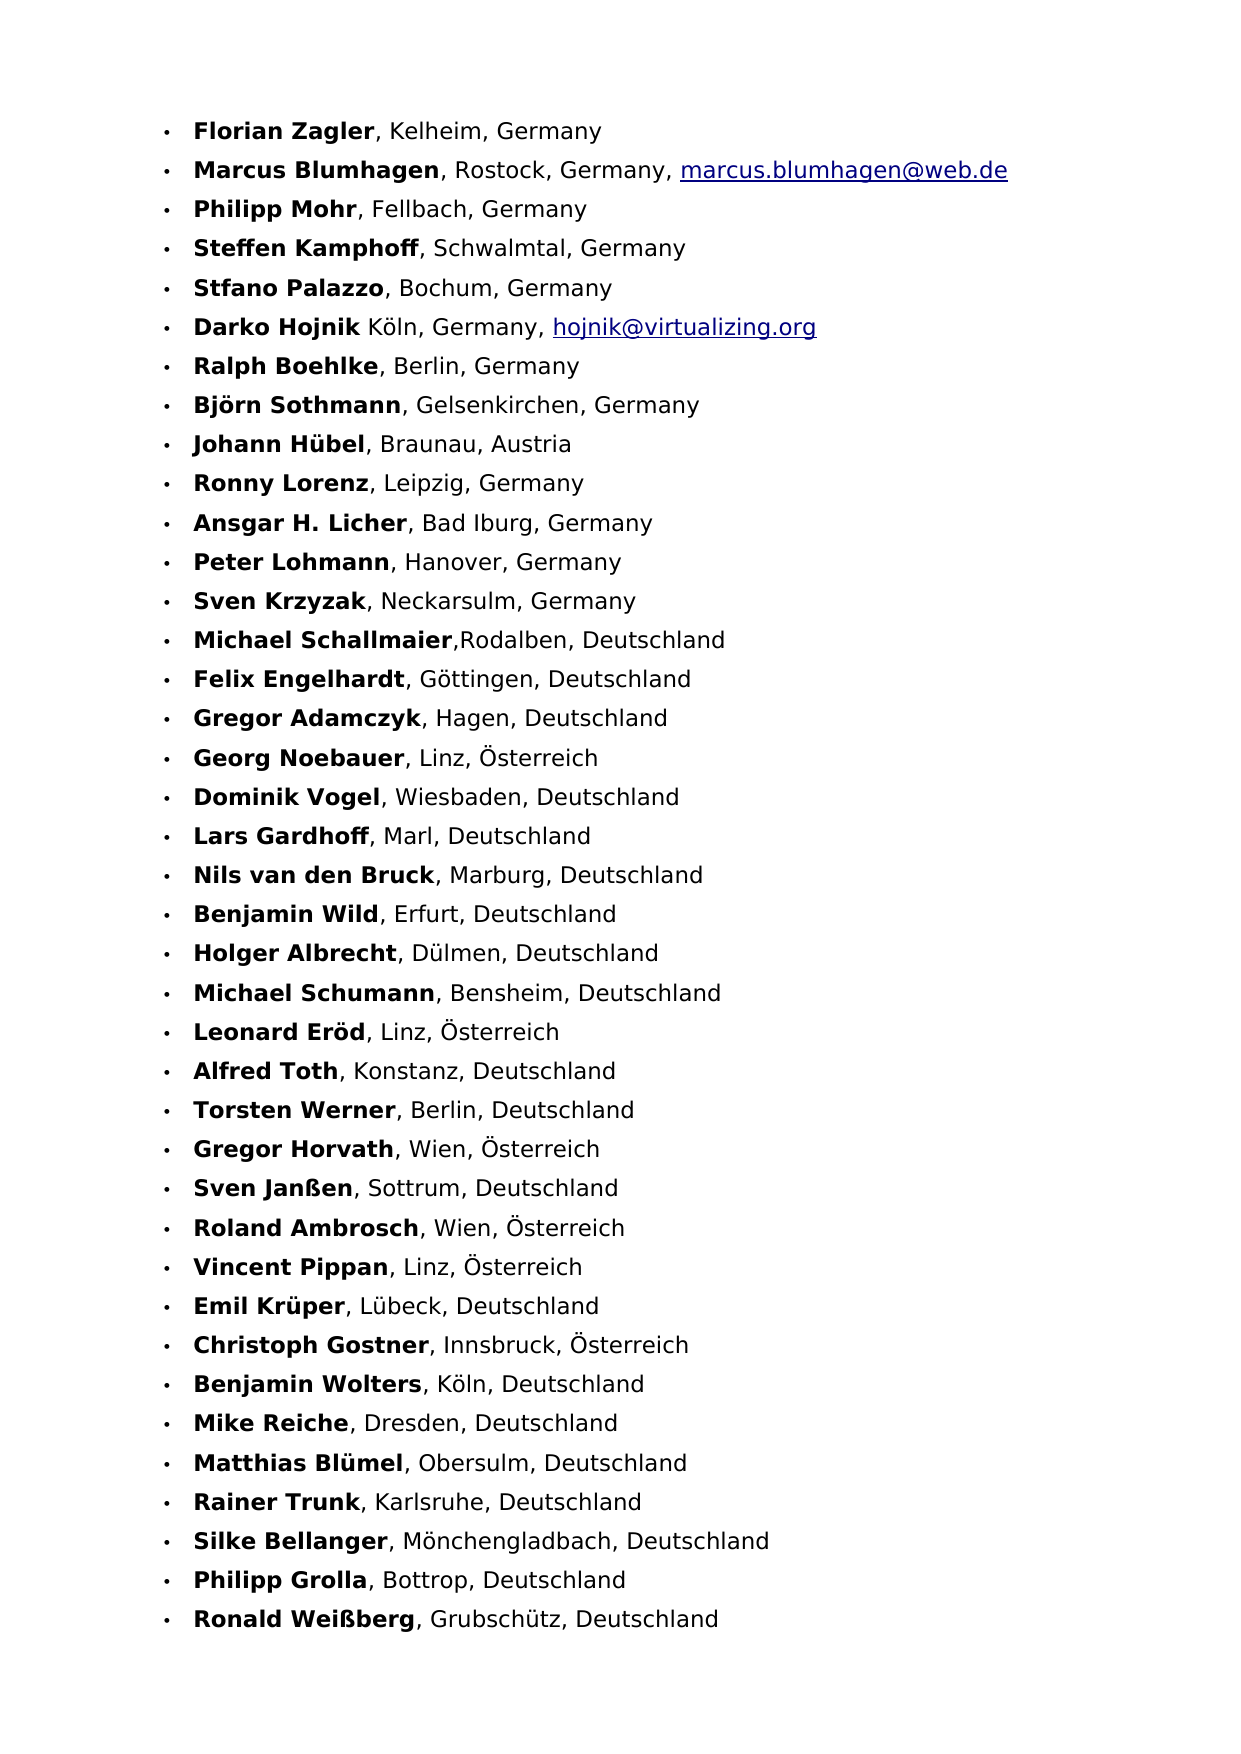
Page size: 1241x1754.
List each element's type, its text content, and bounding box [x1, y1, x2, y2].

list Ronny Lorenz, Leipzig, Germany [164, 471, 1122, 497]
list Benjamin Wild, Erfurt, Deutschland [164, 901, 1122, 928]
list Felix Engelhardt, Göttingen, Deutschland [164, 666, 1122, 693]
list Emil Krüper, Lübeck, Deutschland [164, 1293, 1122, 1320]
list Ronald Weißberg, Grubschütz, Deutschland [164, 1606, 1122, 1633]
list Steffen Kamphoff, Schwalmtal, Germany [164, 236, 1122, 262]
list Peter Lohmann, Hanover, Germany [164, 549, 1122, 576]
list Benjamin Wolters, Köln, Deutschland [164, 1371, 1122, 1398]
list Darko Hojnik Köln, Germany, hojnik@virtualizing.org [164, 314, 1122, 341]
list Mike Reiche, Dresden, Deutschland [164, 1411, 1122, 1437]
list Alfred Toth, Konstanz, Deutschland [164, 1058, 1122, 1085]
list Leonard Eröd, Linz, Österreich [164, 1019, 1122, 1046]
list Ansgar H. Licher, Bad Iburg, Germany [164, 510, 1122, 536]
list Johann Hübel, Braunau, Austria [164, 431, 1122, 458]
list Björn Sothmann, Gelsenkirchen, Germany [164, 392, 1122, 419]
list Stfano Palazzo, Bochum, Germany [164, 275, 1122, 301]
list Gregor Adamczyk, Hagen, Deutschland [164, 706, 1122, 732]
list Dominik Vogel, Wiesbaden, Deutschland [164, 784, 1122, 811]
list Philipp Mohr, Fellbach, Germany [164, 196, 1122, 223]
list Vincent Pippan, Linz, Österreich [164, 1254, 1122, 1281]
list Holger Albrecht, Dülmen, Deutschland [164, 941, 1122, 967]
list Sven Janßen, Sottrum, Deutschland [164, 1176, 1122, 1202]
list Roland Ambrosch, Wien, Österreich [164, 1215, 1122, 1241]
list Philipp Grolla, Bottrop, Deutschland [164, 1567, 1122, 1594]
list Ralph Boehlke, Berlin, Germany [164, 353, 1122, 380]
list Sven Krzyzak, Neckarsulm, Germany [164, 588, 1122, 615]
list Marcus Blumhagen, Rostock, Germany, marcus.blumhagen@web.de [164, 157, 1122, 184]
list Nils van den Bruck, Marburg, Deutschland [164, 862, 1122, 889]
list Lars Gardhoff, Marl, Deutschland [164, 823, 1122, 850]
list Michael Schallmaier,Rodalben, Deutschland [164, 627, 1122, 654]
list Torsten Werner, Berlin, Deutschland [164, 1097, 1122, 1124]
list Matthias Blümel, Obersulm, Deutschland [164, 1450, 1122, 1476]
list Georg Noebauer, Linz, Österreich [164, 745, 1122, 771]
list Christoph Gostner, Innsbruck, Österreich [164, 1332, 1122, 1359]
list Michael Schumann, Bensheim, Deutschland [164, 980, 1122, 1006]
list Silke Bellanger, Mönchengladbach, Deutschland [164, 1528, 1122, 1555]
list Florian Zagler, Kelheim, Germany [164, 118, 1122, 145]
list Rainer Trunk, Karlsruhe, Deutschland [164, 1489, 1122, 1516]
list Gregor Horvath, Wien, Österreich [164, 1136, 1122, 1163]
